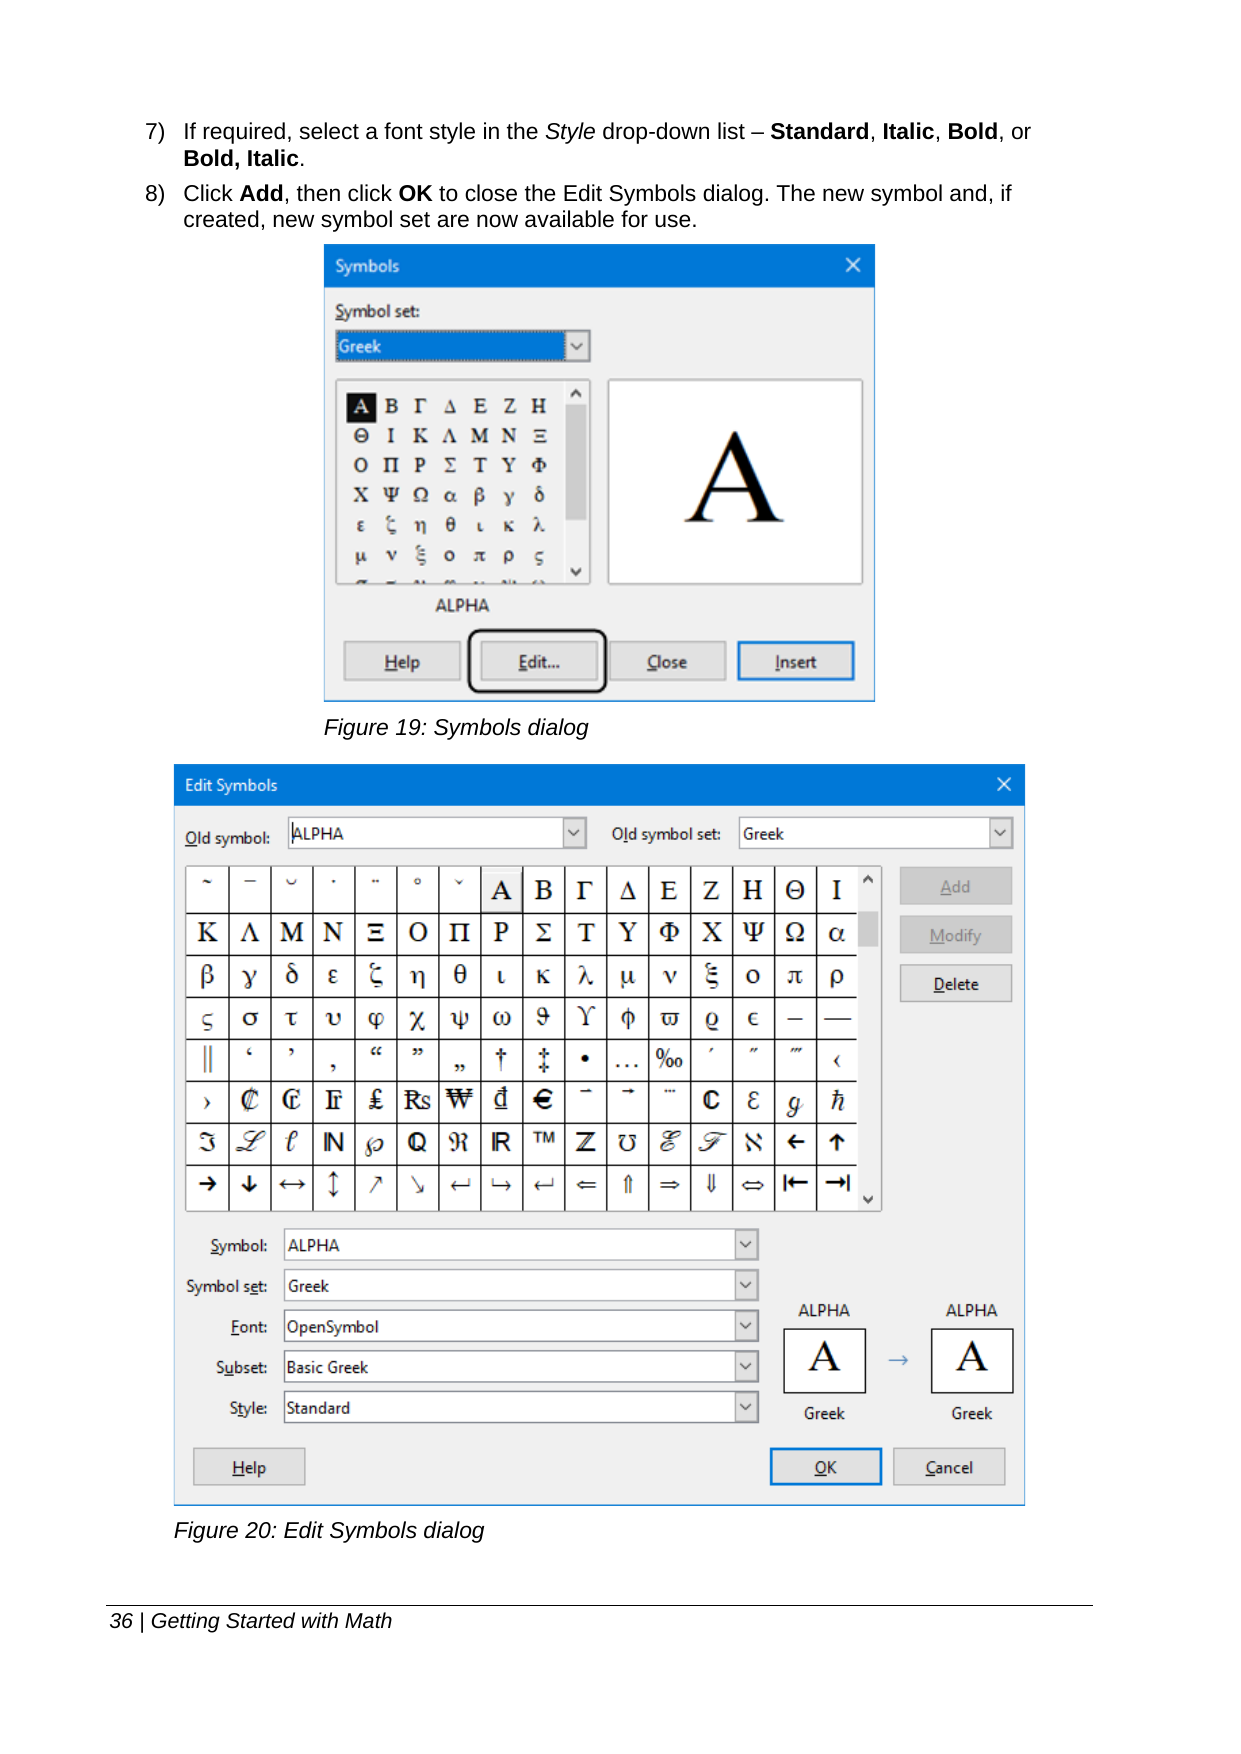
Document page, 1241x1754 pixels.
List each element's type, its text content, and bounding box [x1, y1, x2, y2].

picture [173, 764, 1026, 1506]
list Click Add, then click OK to close the Edit Symbols dialog. The new symbol and, if created, new symbol set are now available for use. [165, 180, 1093, 232]
picture [323, 244, 876, 702]
list If required, select a font style in the Style drop-down list – Standard, Italic, Bold, or Bold, Italic. [165, 118, 1093, 171]
text Figure 19: Symbols dialog [324, 714, 875, 740]
text Figure 20: Edit Symbols dialog [174, 1517, 1025, 1543]
